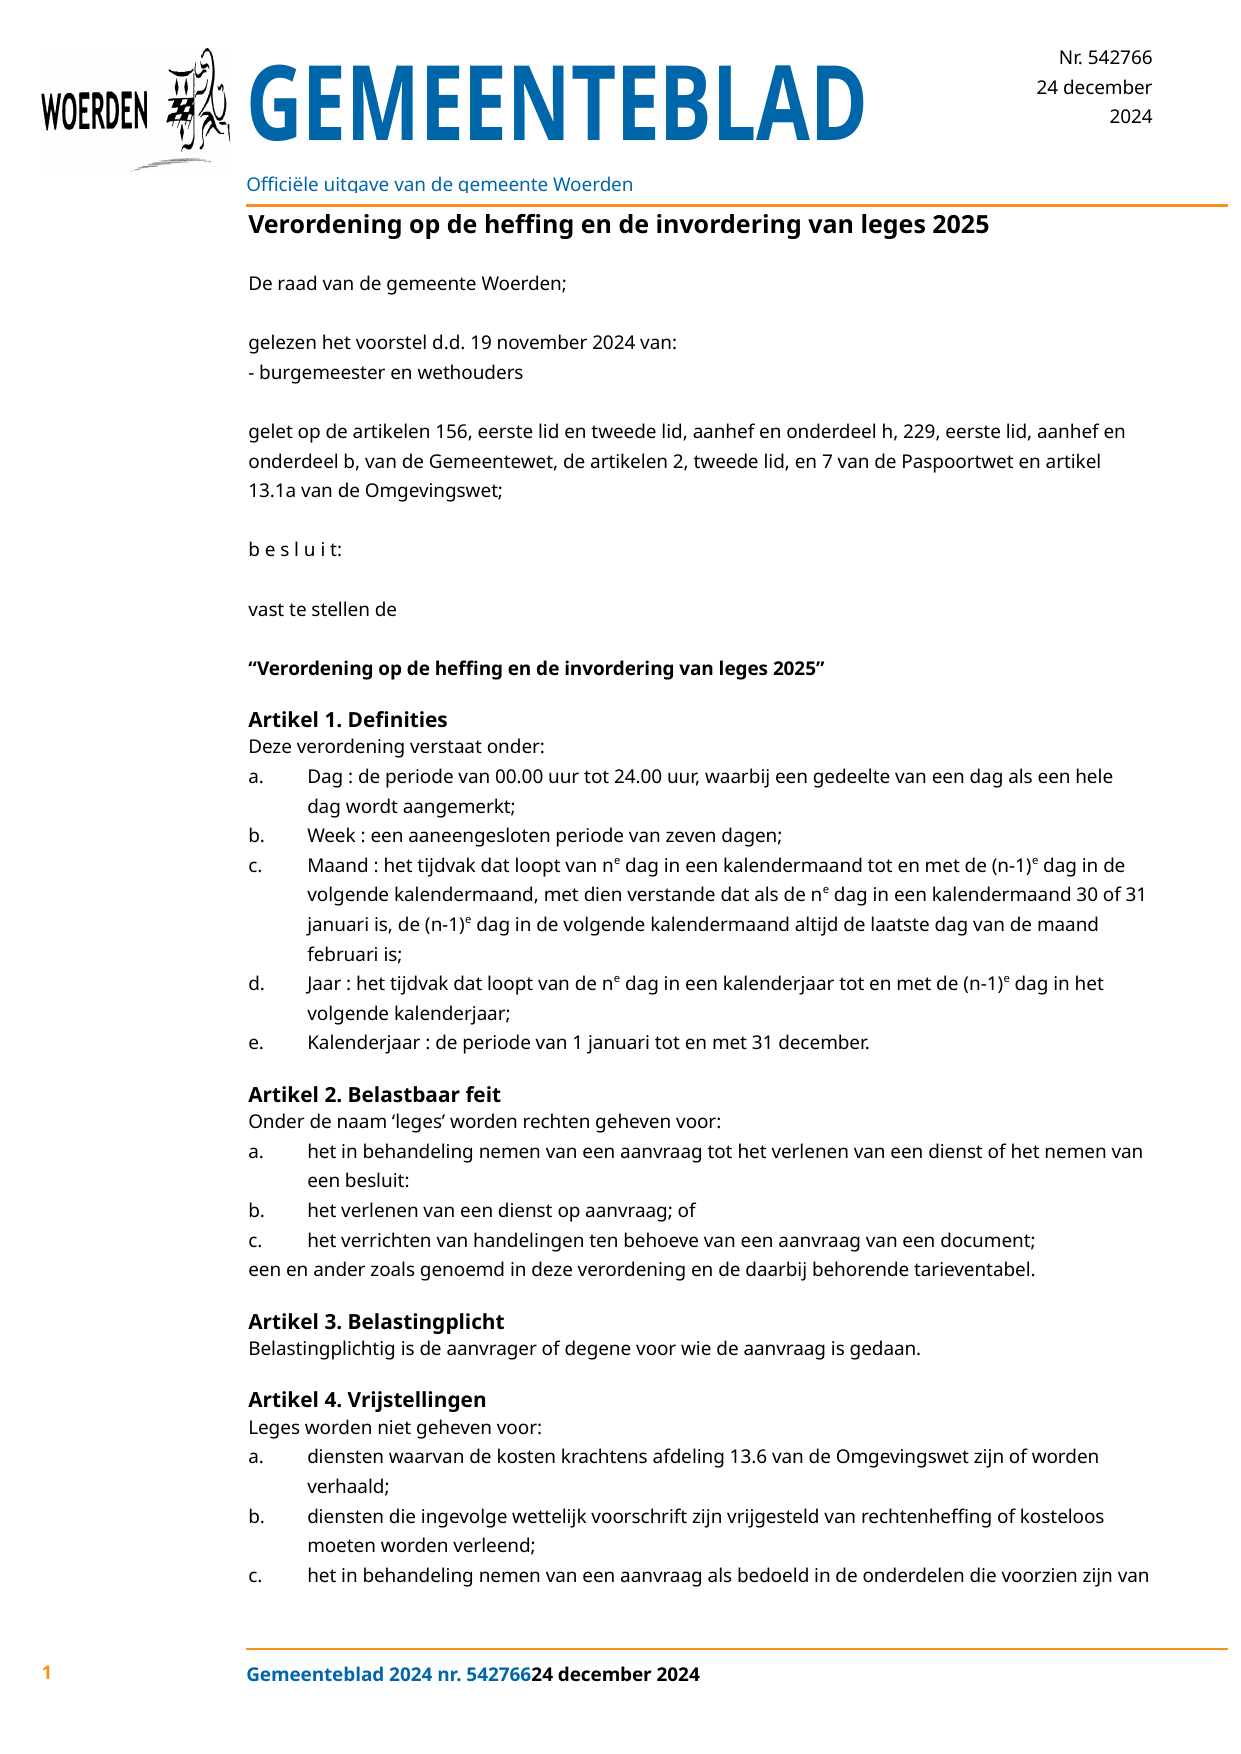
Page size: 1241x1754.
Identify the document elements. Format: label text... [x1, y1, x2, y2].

text een en ander zoals genoemd in deze verordening en de daarbij behorende tarieventabel. [248, 1256, 1152, 1282]
text Onder de naam ‘leges’ worden rechten geheven voor: [248, 1108, 1152, 1134]
text Leges worden niet geheven voor: [248, 1414, 1152, 1440]
text Belastingplichtig is de aanvrager of degene voor wie de aanvraag is gedaan. [248, 1335, 1152, 1361]
list Kalenderjaar : de periode van 1 januari tot en met 31 december. [248, 1029, 1152, 1055]
picture [41, 47, 231, 172]
text gelet op de artikelen 156, eerste lid en tweede lid, aanhef en onderdeel h, 229, eerste lid, aanhef en onderdeel b, van de Gemeentewet, de artikelen 2, tweede lid, en 7 van de Paspoortwet en artikel 13.1a van de Omgevingswet; [248, 418, 1152, 503]
text b e s l u i t: [248, 537, 1152, 562]
text vast te stellen de [248, 596, 1152, 621]
text Artikel 4. Vrijstellingen [248, 1386, 1152, 1414]
list Dag : de periode van 00.00 uur tot 24.00 uur, waarbij een gedeelte van een dag als een hele dag wordt aangemerkt; [248, 763, 1152, 819]
text Artikel 1. Definities [248, 705, 1152, 734]
list Maand : het tijdvak dat loopt van ne dag in een kalendermaand tot en met de (n-1)e dag in de volgende kalendermaand, met dien verstande dat als de ne dag in een kalendermaand 30 of 31 januari is, de (n-1)e dag in de volgende kalendermaand altijd de laatste dag van de maand februari is; [248, 852, 1152, 967]
text De raad van de gemeente Woerden; [248, 270, 1152, 296]
list het in behandeling nemen van een aanvraag tot het verlenen van een dienst of het nemen van een besluit: [248, 1138, 1152, 1193]
list het verrichten van handelingen ten behoeve van een aanvraag van een document; [248, 1227, 1152, 1252]
text Deze verordening verstaat onder: [248, 734, 1152, 759]
list diensten die ingevolge wettelijk voorschrift zijn vrijgesteld van rechtenheffing of kosteloos moeten worden verleend; [248, 1503, 1152, 1558]
text Verordening op de heffing en de invordering van leges 2025 [248, 207, 1152, 241]
list het in behandeling nemen van een aanvraag als bedoeld in de onderdelen die voorzien zijn van [248, 1562, 1152, 1588]
list Jaar : het tijdvak dat loopt van de ne dag in een kalenderjaar tot en met de (n-1)e dag in het volgende kalenderjaar; [248, 970, 1152, 1026]
text Artikel 3. Belastingplicht [248, 1307, 1152, 1335]
text Artikel 2. Belastbaar feit [248, 1080, 1152, 1108]
text gelezen het voorstel d.d. 19 november 2024 van: [248, 329, 1152, 355]
list het verlenen van een dienst op aanvraag; of [248, 1197, 1152, 1223]
text “Verordening op de heffing en de invordering van leges 2025” [248, 655, 1152, 681]
text - burgemeester en wethouders [248, 359, 1152, 385]
list diensten waarvan de kosten krachtens afdeling 13.6 van de Omgevingswet zijn of worden verhaald; [248, 1444, 1152, 1499]
list Week : een aaneengesloten periode van zeven dagen; [248, 822, 1152, 848]
